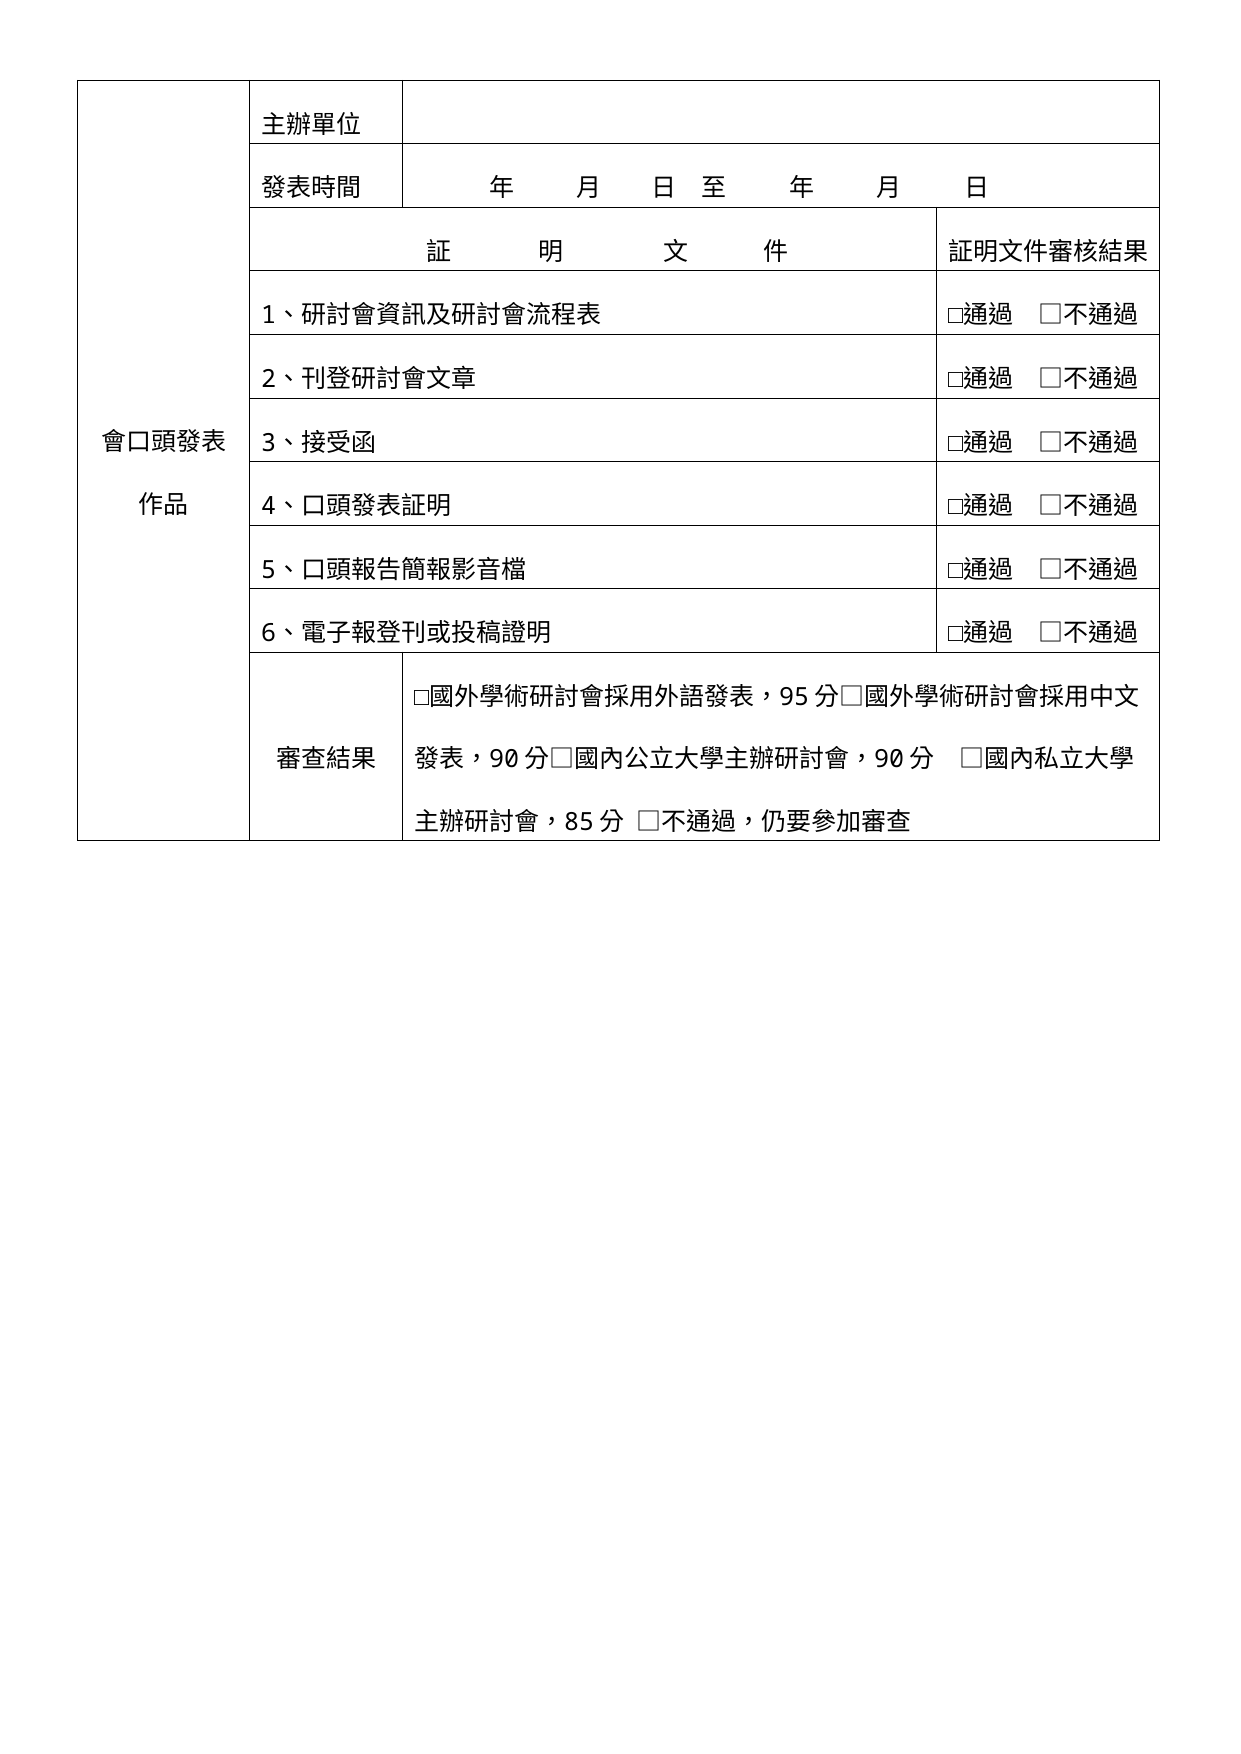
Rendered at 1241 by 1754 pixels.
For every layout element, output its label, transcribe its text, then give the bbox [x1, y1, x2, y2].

table_cell 3、接受函 [250, 399, 936, 461]
table_cell [403, 81, 1159, 143]
table_cell □通過 □不通過 [937, 335, 1159, 397]
table_cell 年 月 日 至 年 月 日 [403, 144, 1159, 207]
table_cell □國外學術研討會採用外語發表，95分□國外學術研討會採用中文發表，90分□國內公立大學主辦研討會，90分 □國內私立大學主辦研討會，85分 □不通過，仍要參加審查 [403, 653, 1159, 840]
table_cell 2、刊登研討會文章 [250, 335, 936, 397]
table_cell 發表時間 [250, 144, 402, 207]
table_cell 5、口頭報告簡報影音檔 [250, 526, 936, 588]
table_cell □通過 □不通過 [937, 462, 1159, 524]
table_cell 審查結果 [250, 653, 402, 840]
table_cell 4、口頭發表証明 [250, 462, 936, 524]
table_cell 6、電子報登刊或投稿證明 [250, 589, 936, 652]
table_cell □通過 □不通過 [937, 526, 1159, 588]
table_cell □通過 □不通過 [937, 271, 1159, 334]
table_cell □通過 □不通過 [937, 399, 1159, 461]
table_cell 1、研討會資訊及研討會流程表 [250, 271, 936, 334]
table_cell 會口頭發表作品 [78, 81, 249, 840]
table_cell 証明文件審核結果 [937, 208, 1159, 270]
table_cell 主辦單位 [250, 81, 402, 143]
table_cell 証 明 文 件 [250, 208, 936, 270]
table_cell □通過 □不通過 [937, 589, 1159, 652]
